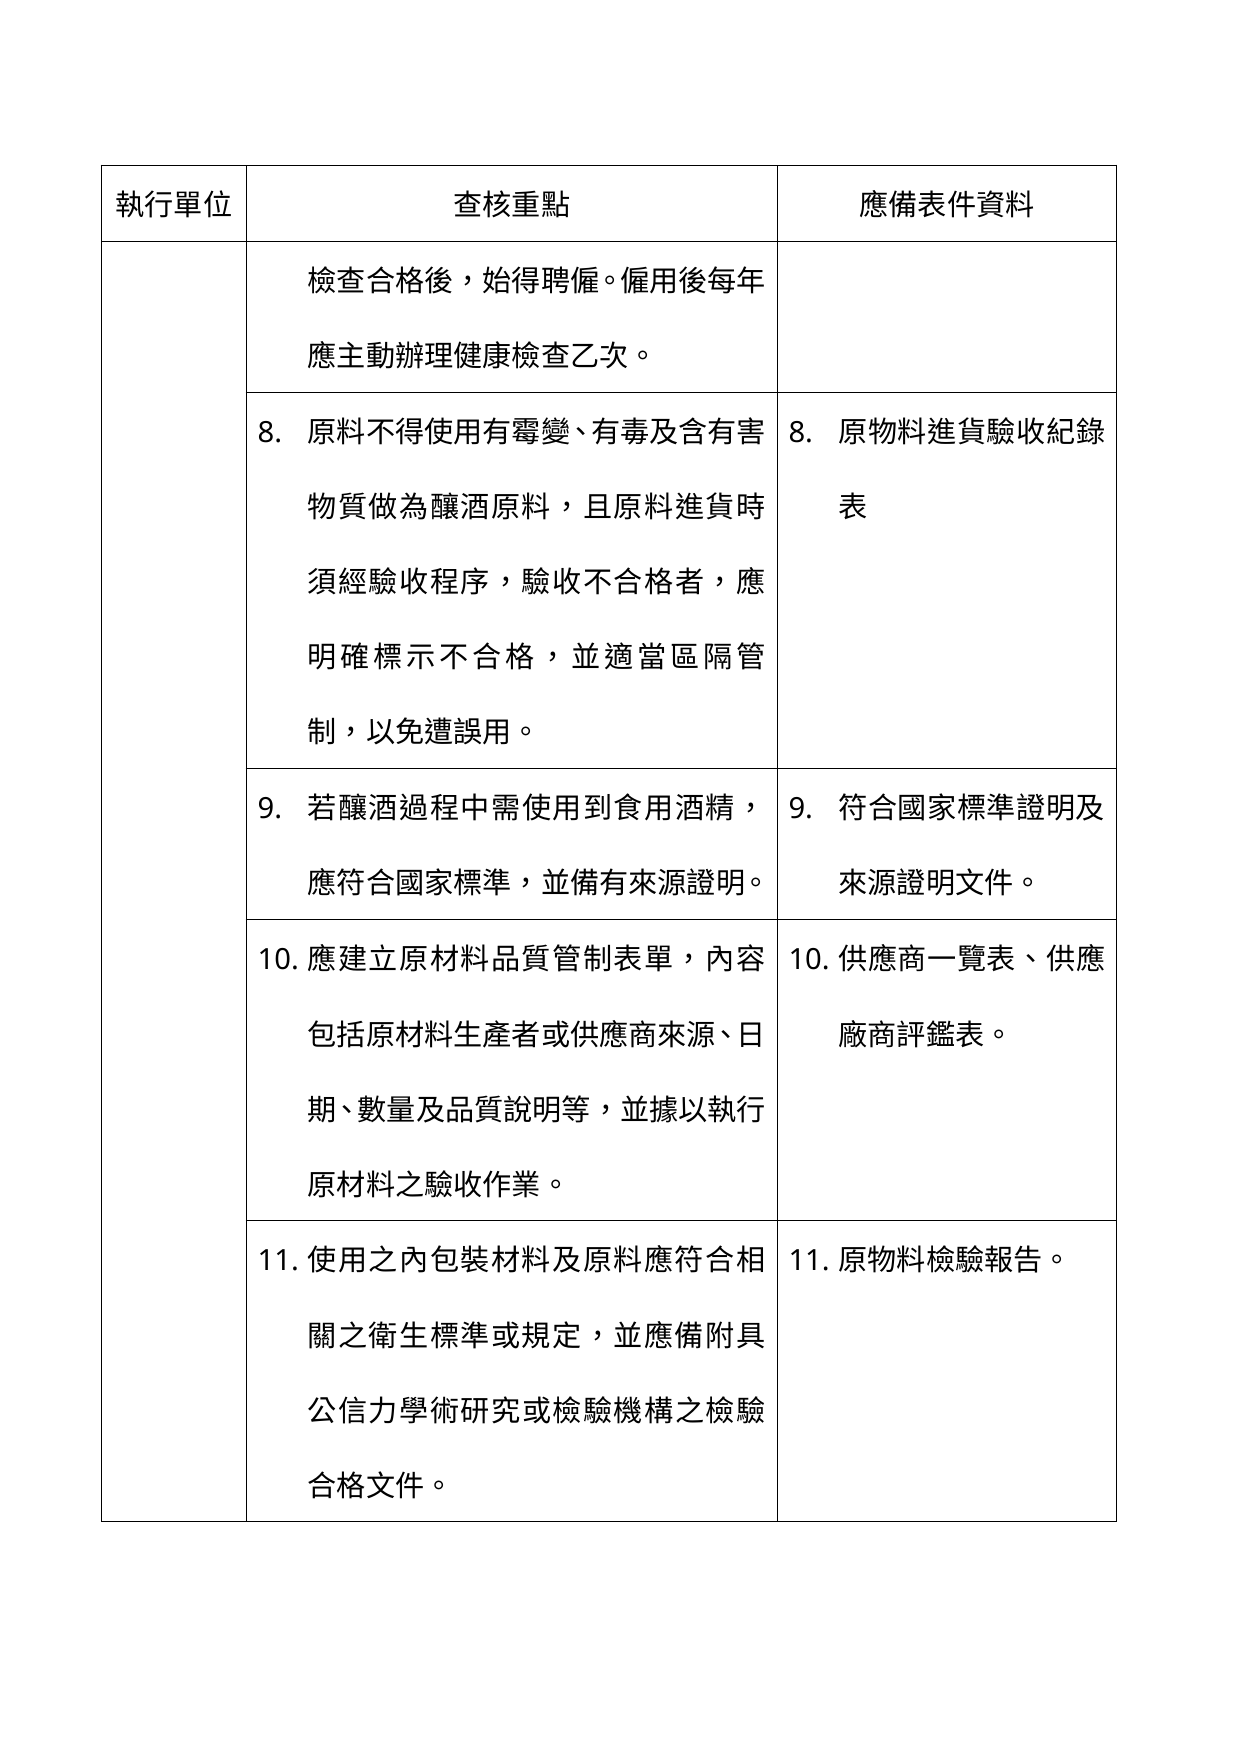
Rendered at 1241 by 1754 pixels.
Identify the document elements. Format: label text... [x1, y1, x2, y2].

table_header 執行單位 [102, 166, 246, 241]
table_cell 原物料檢驗報告。 [778, 1221, 1116, 1521]
table_cell 原料不得使用有霉變、有毒及含有害物質做為釀酒原料，且原料進貨時須經驗收程序，驗收不合格者，應明確標示不合格，並適當區隔管制，以免遭誤用。 [247, 393, 777, 768]
table_cell 應建立原材料品質管制表單，內容包括原材料生產者或供應商來源、日期、數量及品質說明等，並據以執行原材料之驗收作業。 [247, 920, 777, 1220]
table_cell 使用之內包裝材料及原料應符合相關之衛生標準或規定，並應備附具公信力學術研究或檢驗機構之檢驗合格文件。 [247, 1221, 777, 1521]
table_cell 檢查合格後，始得聘僱。僱用後每年應主動辦理健康檢查乙次。 [247, 242, 777, 392]
table_header 應備表件資料 [778, 166, 1116, 241]
table_cell 供應商一覽表、供應廠商評鑑表。 [778, 920, 1116, 1220]
table_cell [778, 242, 1116, 392]
table_cell 符合國家標準證明及來源證明文件。 [778, 769, 1116, 919]
table_cell 若釀酒過程中需使用到食用酒精，應符合國家標準，並備有來源證明。 [247, 769, 777, 919]
table_cell 原物料進貨驗收紀錄表 [778, 393, 1116, 768]
table_cell [102, 242, 246, 1521]
table_header 查核重點 [247, 166, 777, 241]
